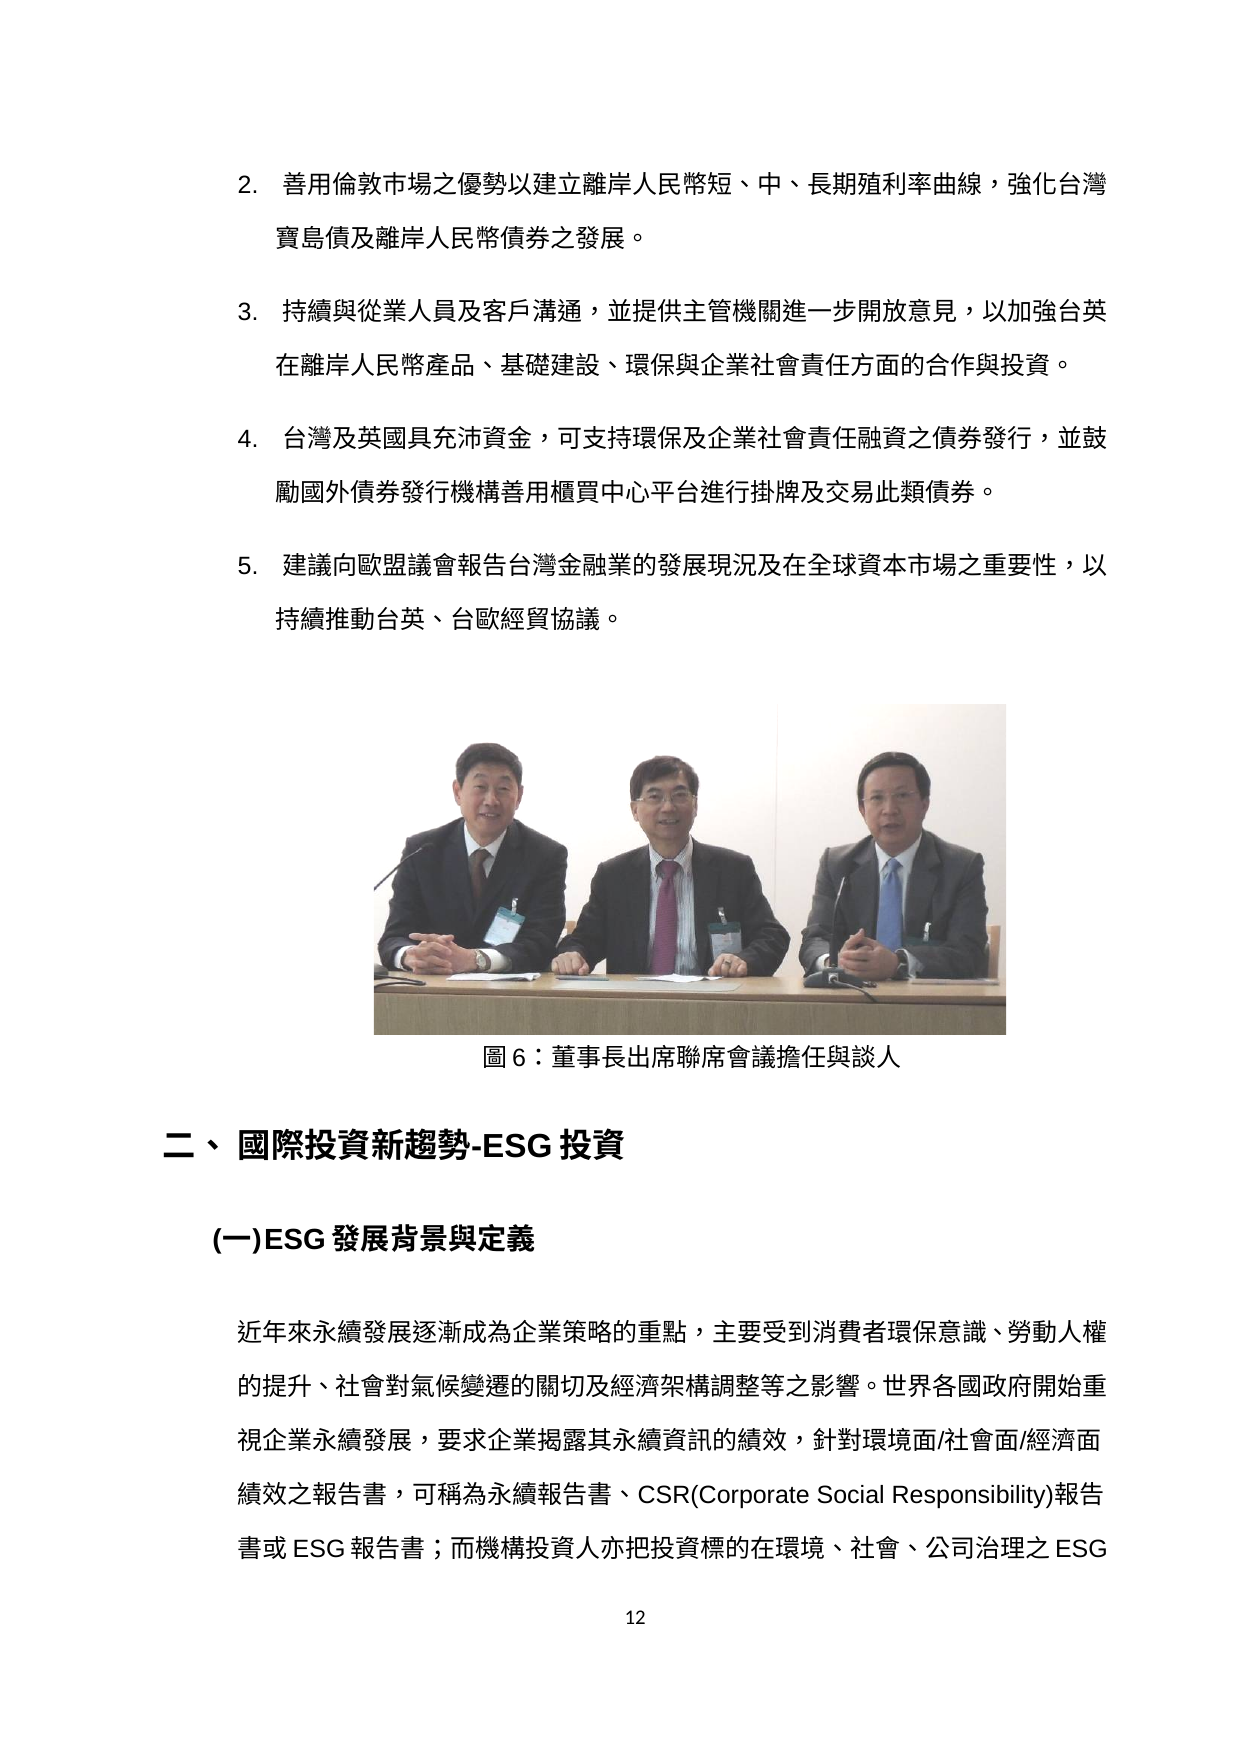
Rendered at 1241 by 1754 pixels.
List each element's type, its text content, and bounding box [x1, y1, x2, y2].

subtitle 圖6：董事長出席聯席會議擔任與談人 [275, 1023, 1107, 1077]
text 近年來永續發展逐漸成為企業策略的重點，主要受到消費者環保意識、勞動人權的提升、社會對氣候變遷的關切及經濟架構調整等之影響。世界各國政府開始重視企業永續發展，要求企業揭露其永續資訊的績效，針對環境面/社會面/經濟面績效之報告書，可稱為永續報告書、CSR(Corporate Social Responsibility)報告書或ESG報告書；而機構投資人亦把投資標的在環境、社會、公司治理之ESG [237, 1298, 1107, 1569]
subtitle 台灣及英國具充沛資金，可支持環保及企業社會責任融資之債券發行，並鼓勵國外債券發行機構善用櫃買中心平台進行掛牌及交易此類債券。 [237, 404, 1107, 512]
subtitle ESG發展背景與定義 [212, 1206, 1107, 1260]
subtitle 國際投資新趨勢-ESG投資 [162, 1114, 1107, 1169]
subtitle 建議向歐盟議會報告台灣金融業的發展現況及在全球資本市場之重要性，以持續推動台英、台歐經貿協議。 [237, 531, 1107, 639]
subtitle 持續與從業人員及客戶溝通，並提供主管機關進一步開放意見，以加強台英在離岸人民幣產品、基礎建設、環保與企業社會責任方面的合作與投資。 [237, 277, 1107, 385]
subtitle 善用倫敦巿場之優勢以建立離岸人民幣短、中、長期殖利率曲線，強化台灣寶島債及離岸人民幣債券之發展。 [237, 150, 1107, 258]
